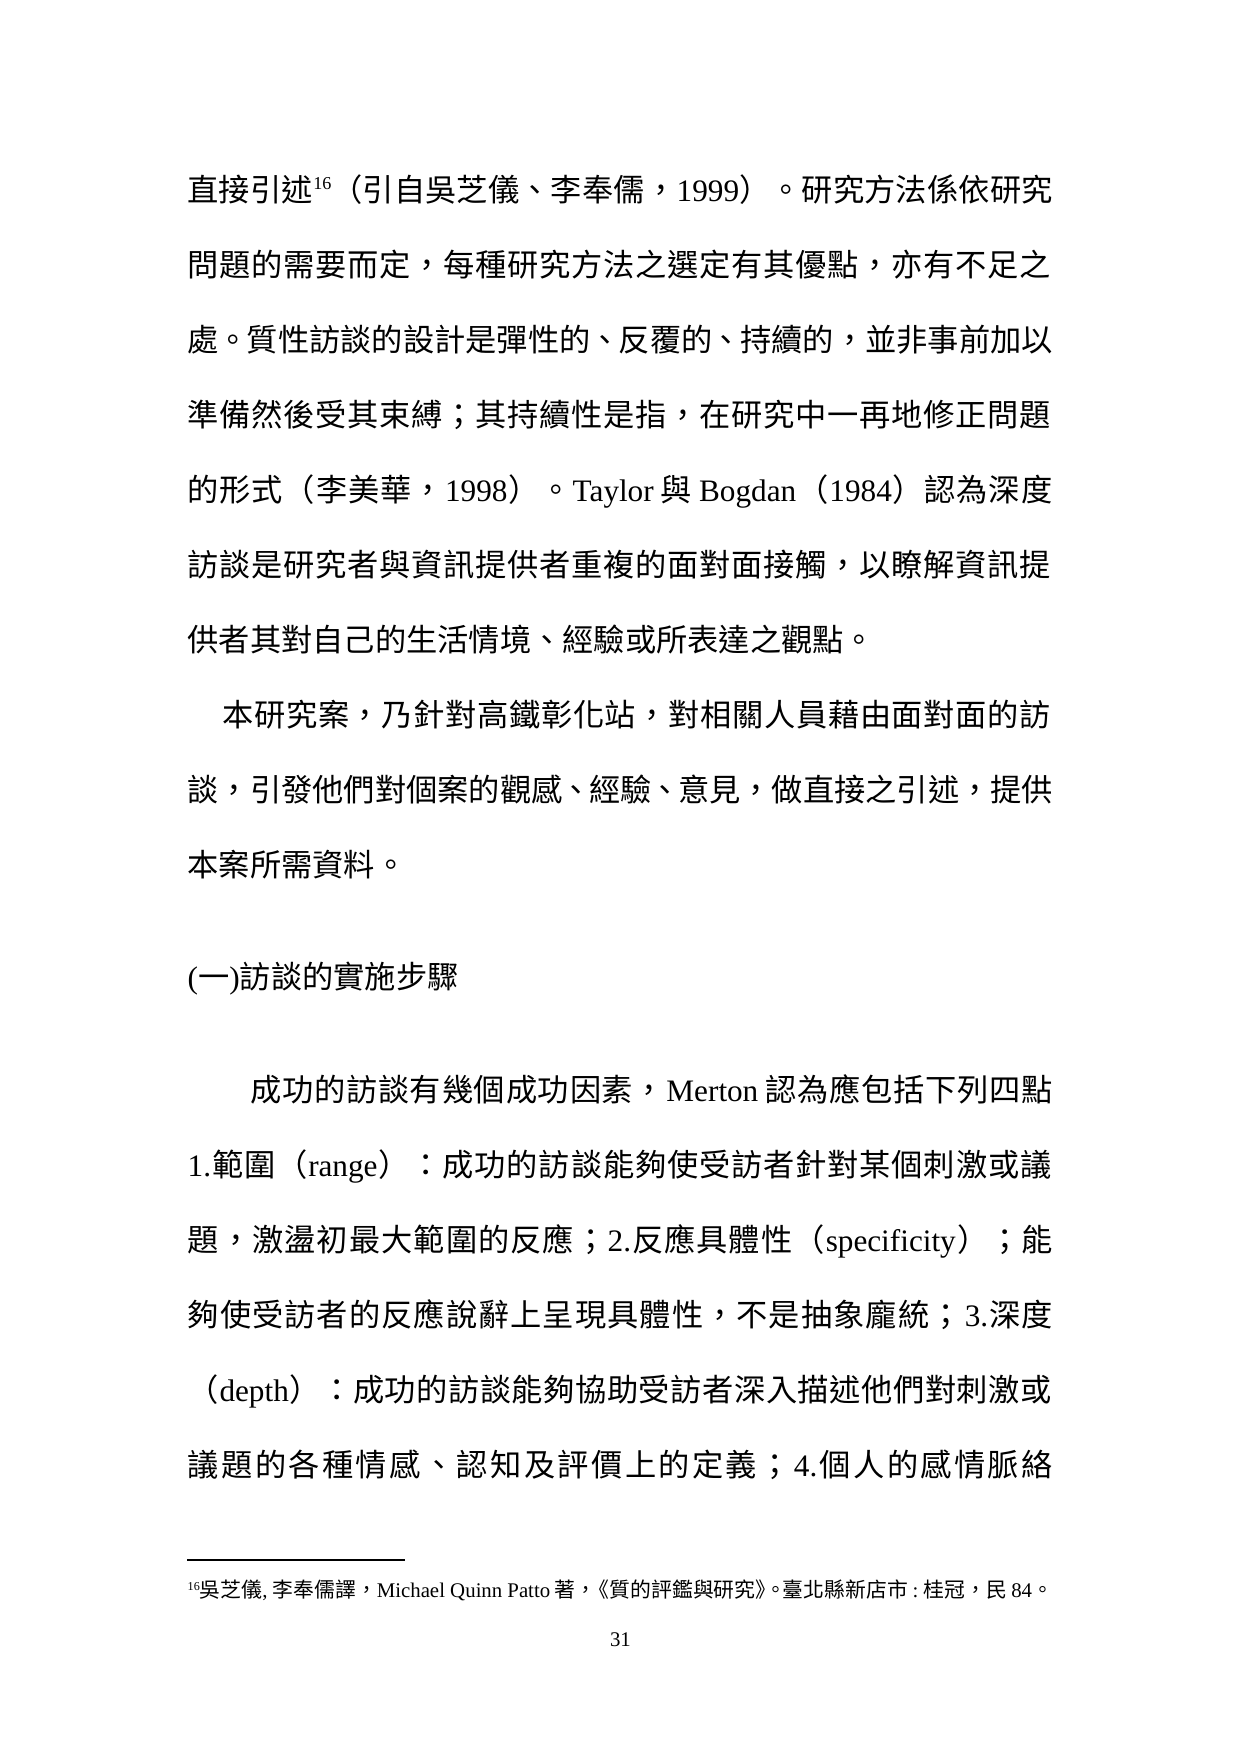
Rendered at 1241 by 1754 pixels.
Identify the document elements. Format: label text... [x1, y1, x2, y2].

text 本研究案，乃針對高鐵彰化站，對相關人員藉由面對面的訪談，引發他們對個案的觀感、經驗、意見，做直接之引述，提供本案所需資料。 [187, 675, 1053, 900]
text Patton認為深度訪談是質性研究蒐集資料的方法之一，係指藉由面對面的言語交談，引發人們的經驗、意見、感受與知識之直接引述（引自吳芝儀、李奉儒，1999）。研究方法係依研究問題的需要而定，每種研究方法之選定有其優點，亦有不足之處。質性訪談的設計是彈性的、反覆的、持續的，並非事前加以準備然後受其束縛；其持續性是指，在研究中一再地修正問題的形式（李美華，1998）。Taylor與Bogdan（1984）認為深度訪談是研究者與資訊提供者重複的面對面接觸，以瞭解資訊提供者其對自己的生活情境、經驗或所表達之觀點。 [187, 150, 1053, 675]
text (一)訪談的實施步驟 [187, 937, 1053, 1012]
text 成功的訪談有幾個成功因素，Merton認為應包括下列四點1.範圍（range）：成功的訪談能夠使受訪者針對某個刺激或議題，激盪初最大範圍的反應；2.反應具體性（specificity）；能夠使受訪者的反應說辭上呈現具體性，不是抽象龐統；3.深度（depth）：成功的訪談能夠協助受訪者深入描述他們對刺激或議題的各種情感、認知及評價上的定義；4.個人的感情脈絡 [187, 1050, 1053, 1500]
text 吳芝儀, 李奉儒譯，Michael Quinn Patto著，《質的評鑑與研究》。臺北縣新店市 : 桂冠，民84。 [187, 1566, 1045, 1604]
